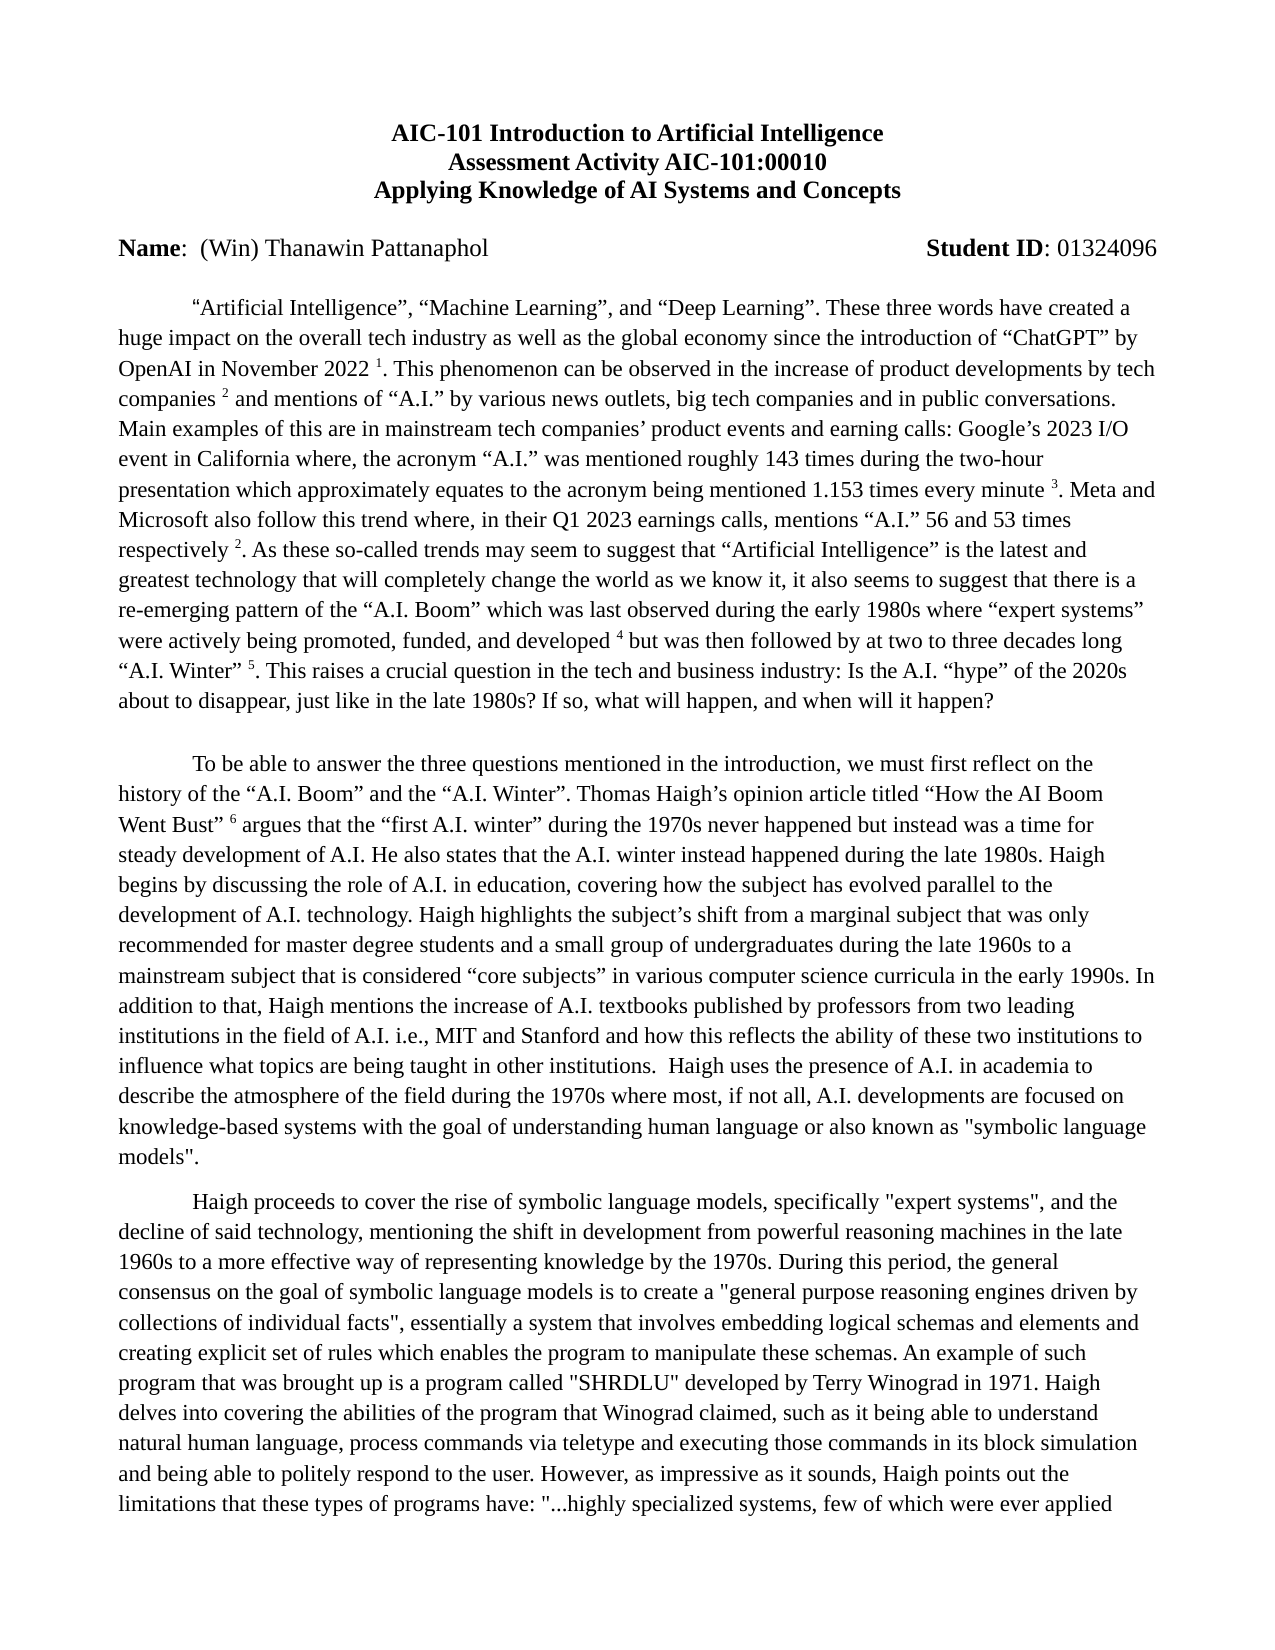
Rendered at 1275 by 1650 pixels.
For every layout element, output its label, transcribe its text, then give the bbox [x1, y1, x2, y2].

text “Artificial Intelligence”, “Machine Learning”, and “Deep Learning”. These three words have created a huge impact on the overall tech industry as well as the global economy since the introduction of “ChatGPT” by OpenAI in November 2022 1. This phenomenon can be observed in the increase of product developments by tech companies 2 and mentions of “A.I.” by various news outlets, big tech companies and in public conversations. Main examples of this are in mainstream tech companies’ product events and earning calls: Google’s 2023 I/O event in California where, the acronym “A.I.” was mentioned roughly 143 times during the two-hour presentation which approximately equates to the acronym being mentioned 1.153 times every minute 3. Meta and Microsoft also follow this trend where, in their Q1 2023 earnings calls, mentions “A.I.” 56 and 53 times respectively 2. As these so-called trends may seem to suggest that “Artificial Intelligence” is the latest and greatest technology that will completely change the world as we know it, it also seems to suggest that there is a re-emerging pattern of the “A.I. Boom” which was last observed during the early 1980s where “expert systems” were actively being promoted, funded, and developed 4 but was then followed by at two to three decades long “A.I. Winter” 5. This raises a crucial question in the tech and business industry: Is the A.I. “hype” of the 2020s about to disappear, just like in the late 1980s? If so, what will happen, and when will it happen? [118, 292, 1157, 713]
text To be able to answer the three questions mentioned in the introduction, we must first reflect on the history of the “A.I. Boom” and the “A.I. Winter”. Thomas Haigh’s opinion article titled “How the AI Boom Went Bust” 6 argues that the “first A.I. winter” during the 1970s never happened but instead was a time for steady development of A.I. He also states that the A.I. winter instead happened during the late 1980s. Haigh begins by discussing the role of A.I. in education, covering how the subject has evolved parallel to the development of A.I. technology. Haigh highlights the subject’s shift from a marginal subject that was only recommended for master degree students and a small group of undergraduates during the late 1960s to a mainstream subject that is considered “core subjects” in various computer science curricula in the early 1990s. In addition to that, Haigh mentions the increase of A.I. textbooks published by professors from two leading institutions in the field of A.I. i.e., MIT and Stanford and how this reflects the ability of these two institutions to influence what topics are being taught in other institutions. Haigh uses the presence of A.I. in academia to describe the atmosphere of the field during the 1970s where most, if not all, A.I. developments are focused on knowledge-based systems with the goal of understanding human language or also known as "symbolic language models". [118, 750, 1157, 1169]
text Haigh proceeds to cover the rise of symbolic language models, specifically "expert systems", and the decline of said technology, mentioning the shift in development from powerful reasoning machines in the late 1960s to a more effective way of representing knowledge by the 1970s. During this period, the general consensus on the goal of symbolic language models is to create a "general purpose reasoning engines driven by collections of individual facts", essentially a system that involves embedding logical schemas and elements and creating explicit set of rules which enables the program to manipulate these schemas. An example of such program that was brought up is a program called "SHRDLU" developed by Terry Winograd in 1971. Haigh delves into covering the abilities of the program that Winograd claimed, such as it being able to understand natural human language, process commands via teletype and executing those commands in its block simulation and being able to politely respond to the user. However, as impressive as it sounds, Haigh points out the limitations that these types of programs have: "...highly specialized systems, few of which were ever applied [118, 1188, 1157, 1516]
